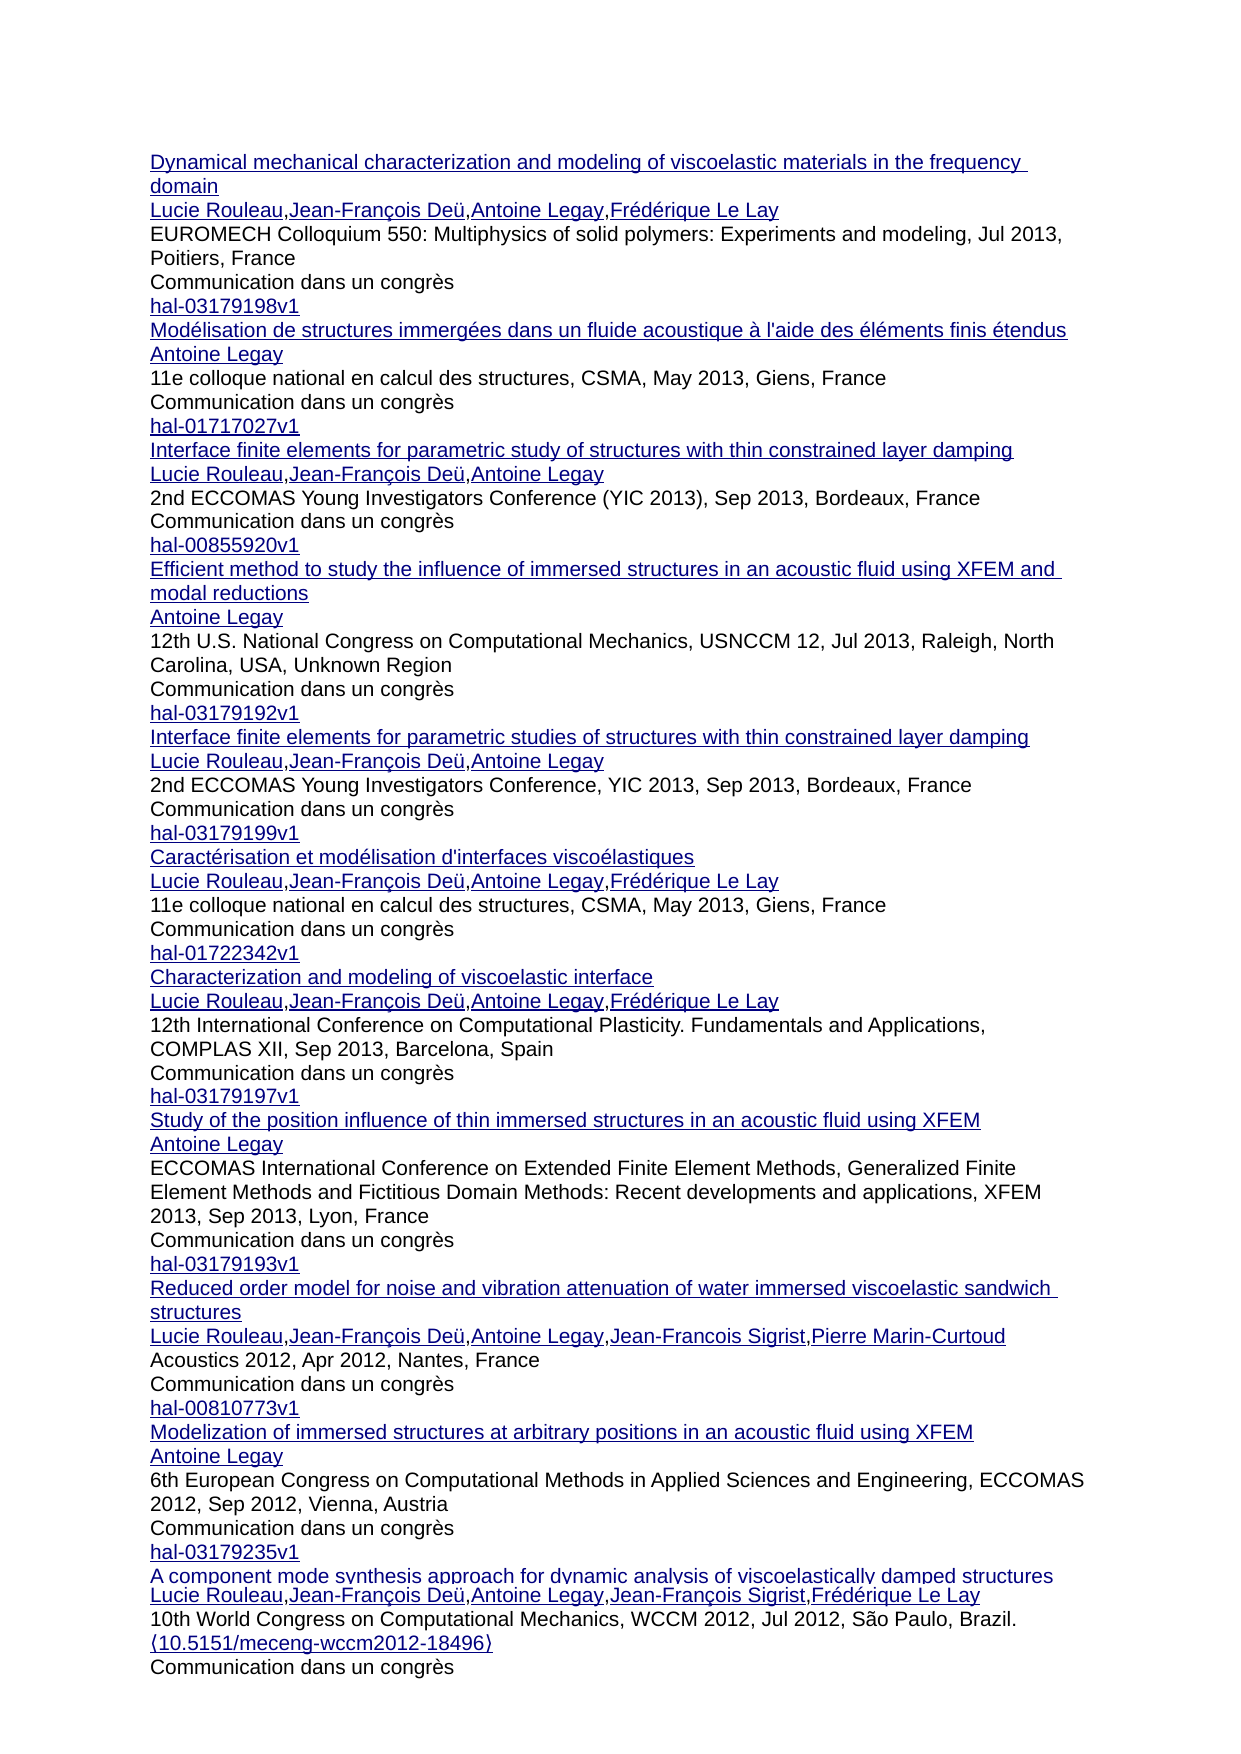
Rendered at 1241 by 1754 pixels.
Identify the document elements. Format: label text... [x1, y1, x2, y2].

table_cell Study of the position influence of thin immersed structures in an acoustic fluid using XFEM Antoine Legay ECCOMAS International Conference on Extended Finite Element Methods, Generalized Finite Element Methods and Fictitious Domain Methods: Recent developments and applications, XFEM 2013, Sep 2013, Lyon, France Communication dans un congrès hal-03179193v1 [150, 1108, 1090, 1276]
table_cell Efficient method to study the influence of immersed structures in an acoustic fluid using XFEM and modal reductions Antoine Legay 12th U.S. National Congress on Computational Mechanics, USNCCM 12, Jul 2013, Raleigh, North Carolina, USA, Unknown Region Communication dans un congrès hal-03179192v1 [150, 557, 1090, 725]
table_cell Reduced order model for noise and vibration attenuation of water immersed viscoelastic sandwich structures Lucie Rouleau,Jean-François Deü,Antoine Legay,Jean-Francois Sigrist,Pierre Marin-Curtoud Acoustics 2012, Apr 2012, Nantes, France Communication dans un congrès hal-00810773v1 [150, 1276, 1090, 1420]
table_cell A component mode synthesis approach for dynamic analysis of viscoelastically damped structures Lucie Rouleau,Jean-François Deü,Antoine Legay,Jean-François Sigrist,Frédérique Le Lay 10th World Congress on Computational Mechanics, WCCM 2012, Jul 2012, São Paulo, Brazil. ⟨10.5151/meceng-wccm2012-18496⟩ Communication dans un congrès [150, 1564, 1090, 1679]
table_cell Modélisation de structures immergées dans un fluide acoustique à l'aide des éléments finis étendus Antoine Legay 11e colloque national en calcul des structures, CSMA, May 2013, Giens, France Communication dans un congrès hal-01717027v1 [150, 318, 1090, 437]
table_cell Modelization of immersed structures at arbitrary positions in an acoustic fluid using XFEM Antoine Legay 6th European Congress on Computational Methods in Applied Sciences and Engineering, ECCOMAS 2012, Sep 2012, Vienna, Austria Communication dans un congrès hal-03179235v1 [150, 1420, 1090, 1563]
table_cell Dynamical mechanical characterization and modeling of viscoelastic materials in the frequency domain Lucie Rouleau,Jean-François Deü,Antoine Legay,Frédérique Le Lay EUROMECH Colloquium 550: Multiphysics of solid polymers: Experiments and modeling, Jul 2013, Poitiers, France Communication dans un congrès hal-03179198v1 [150, 150, 1090, 318]
table_cell Interface finite elements for parametric studies of structures with thin constrained layer damping Lucie Rouleau,Jean-François Deü,Antoine Legay 2nd ECCOMAS Young Investigators Conference, YIC 2013, Sep 2013, Bordeaux, France Communication dans un congrès hal-03179199v1 [150, 725, 1090, 845]
table_cell Caractérisation et modélisation d'interfaces viscoélastiques Lucie Rouleau,Jean-François Deü,Antoine Legay,Frédérique Le Lay 11e colloque national en calcul des structures, CSMA, May 2013, Giens, France Communication dans un congrès hal-01722342v1 [150, 845, 1090, 964]
table_cell Characterization and modeling of viscoelastic interface Lucie Rouleau,Jean-François Deü,Antoine Legay,Frédérique Le Lay 12th International Conference on Computational Plasticity. Fundamentals and Applications, COMPLAS XII, Sep 2013, Barcelona, Spain Communication dans un congrès hal-03179197v1 [150, 965, 1090, 1108]
table_cell Interface finite elements for parametric study of structures with thin constrained layer damping Lucie Rouleau,Jean-François Deü,Antoine Legay 2nd ECCOMAS Young Investigators Conference (YIC 2013), Sep 2013, Bordeaux, France Communication dans un congrès hal-00855920v1 [150, 438, 1090, 557]
